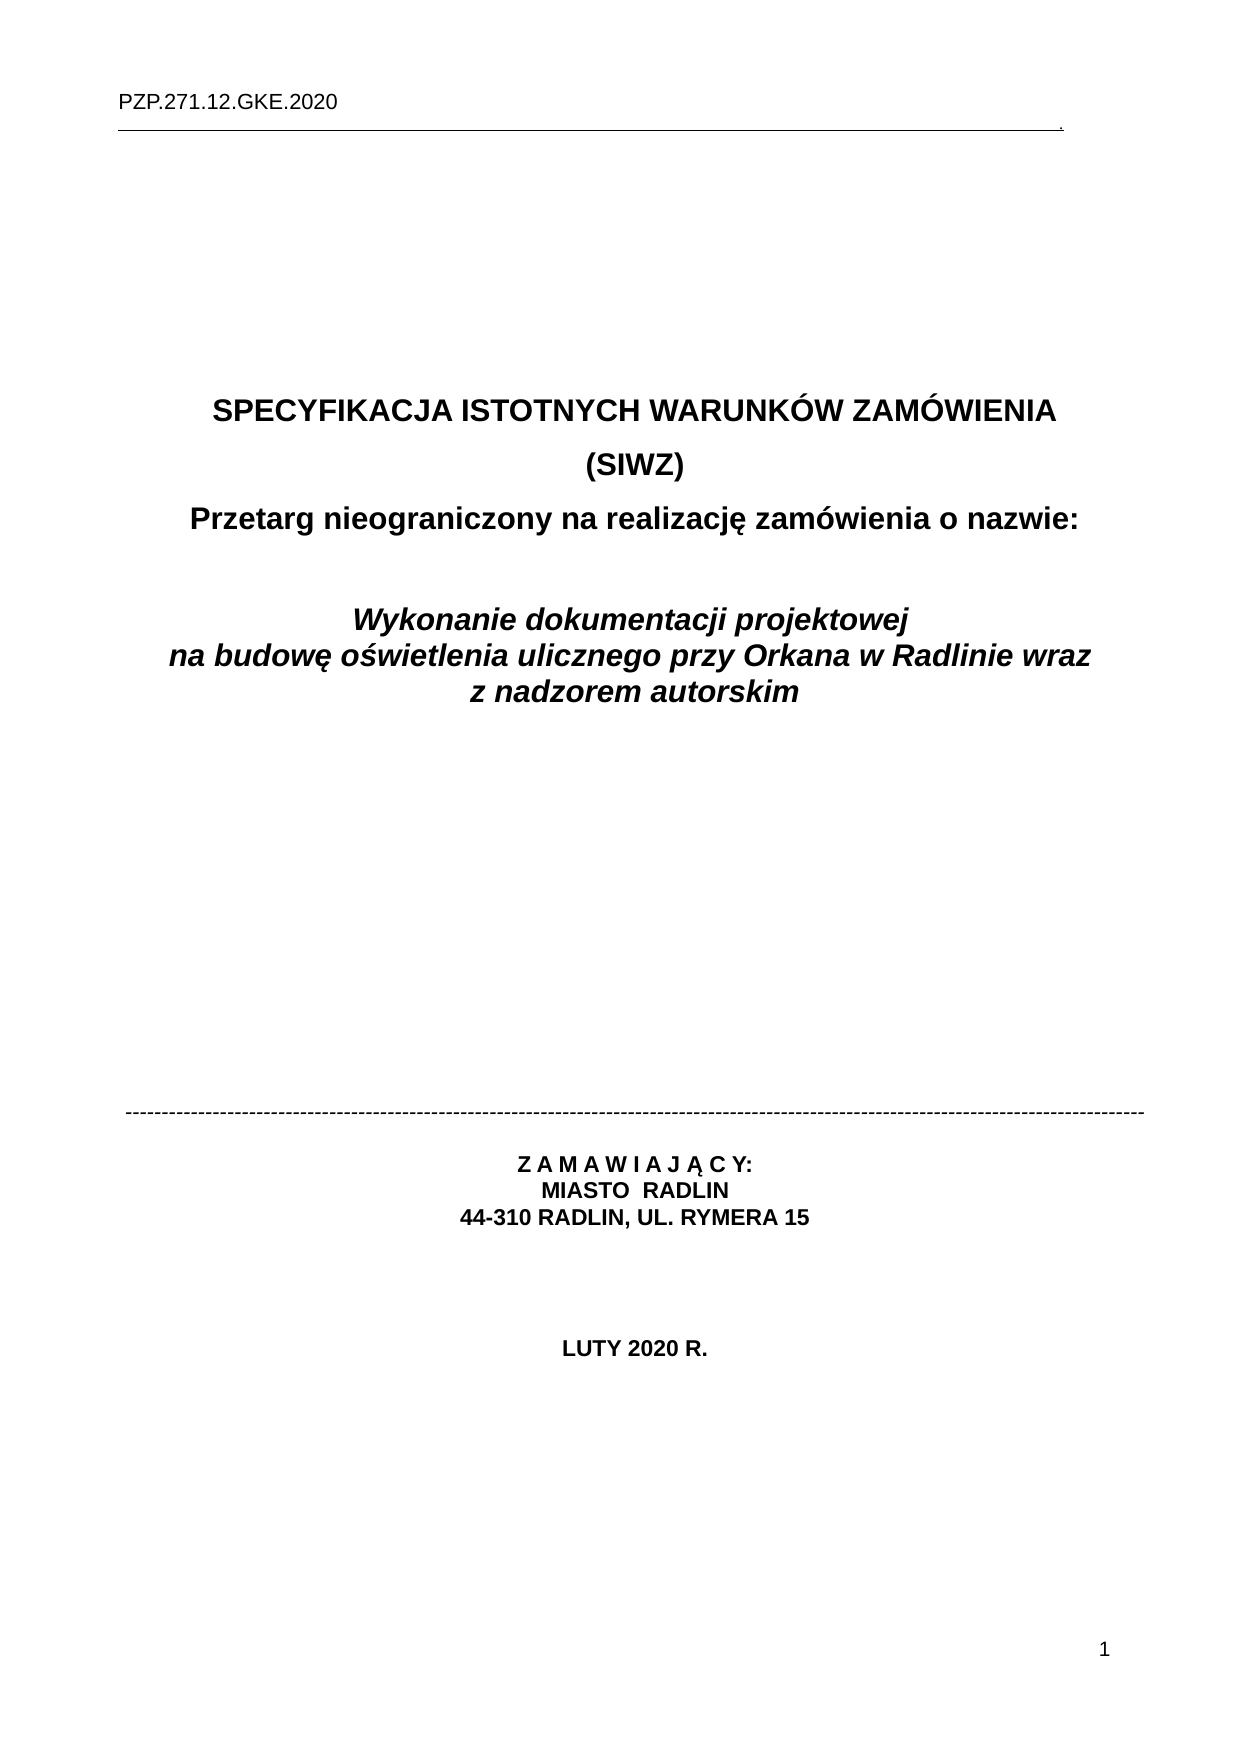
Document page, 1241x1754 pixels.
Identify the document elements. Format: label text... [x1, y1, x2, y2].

text Z A M A W I A J Ą C Y: [118, 1151, 1152, 1177]
text 44-310 RADLIN, UL. RYMERA 15 [118, 1203, 1152, 1230]
text Wykonanie dokumentacji projektowej [118, 601, 1152, 637]
text SPECYFIKACJA ISTOTNYCH WARUNKÓW ZAMÓWIENIA [118, 392, 1152, 428]
text (SIWZ) [118, 446, 1152, 482]
text -------------------------------------------------------------------------------------------------------------------------------------------- [118, 1099, 1152, 1124]
text na budowę oświetlenia ulicznego przy Orkana w Radlinie wraz z nadzorem autorskim [118, 637, 1152, 708]
text LUTY 2020 R. [118, 1335, 1152, 1362]
text MIASTO RADLIN [118, 1177, 1152, 1203]
text Przetarg nieograniczony na realizację zamówienia o nazwie: [118, 500, 1152, 536]
